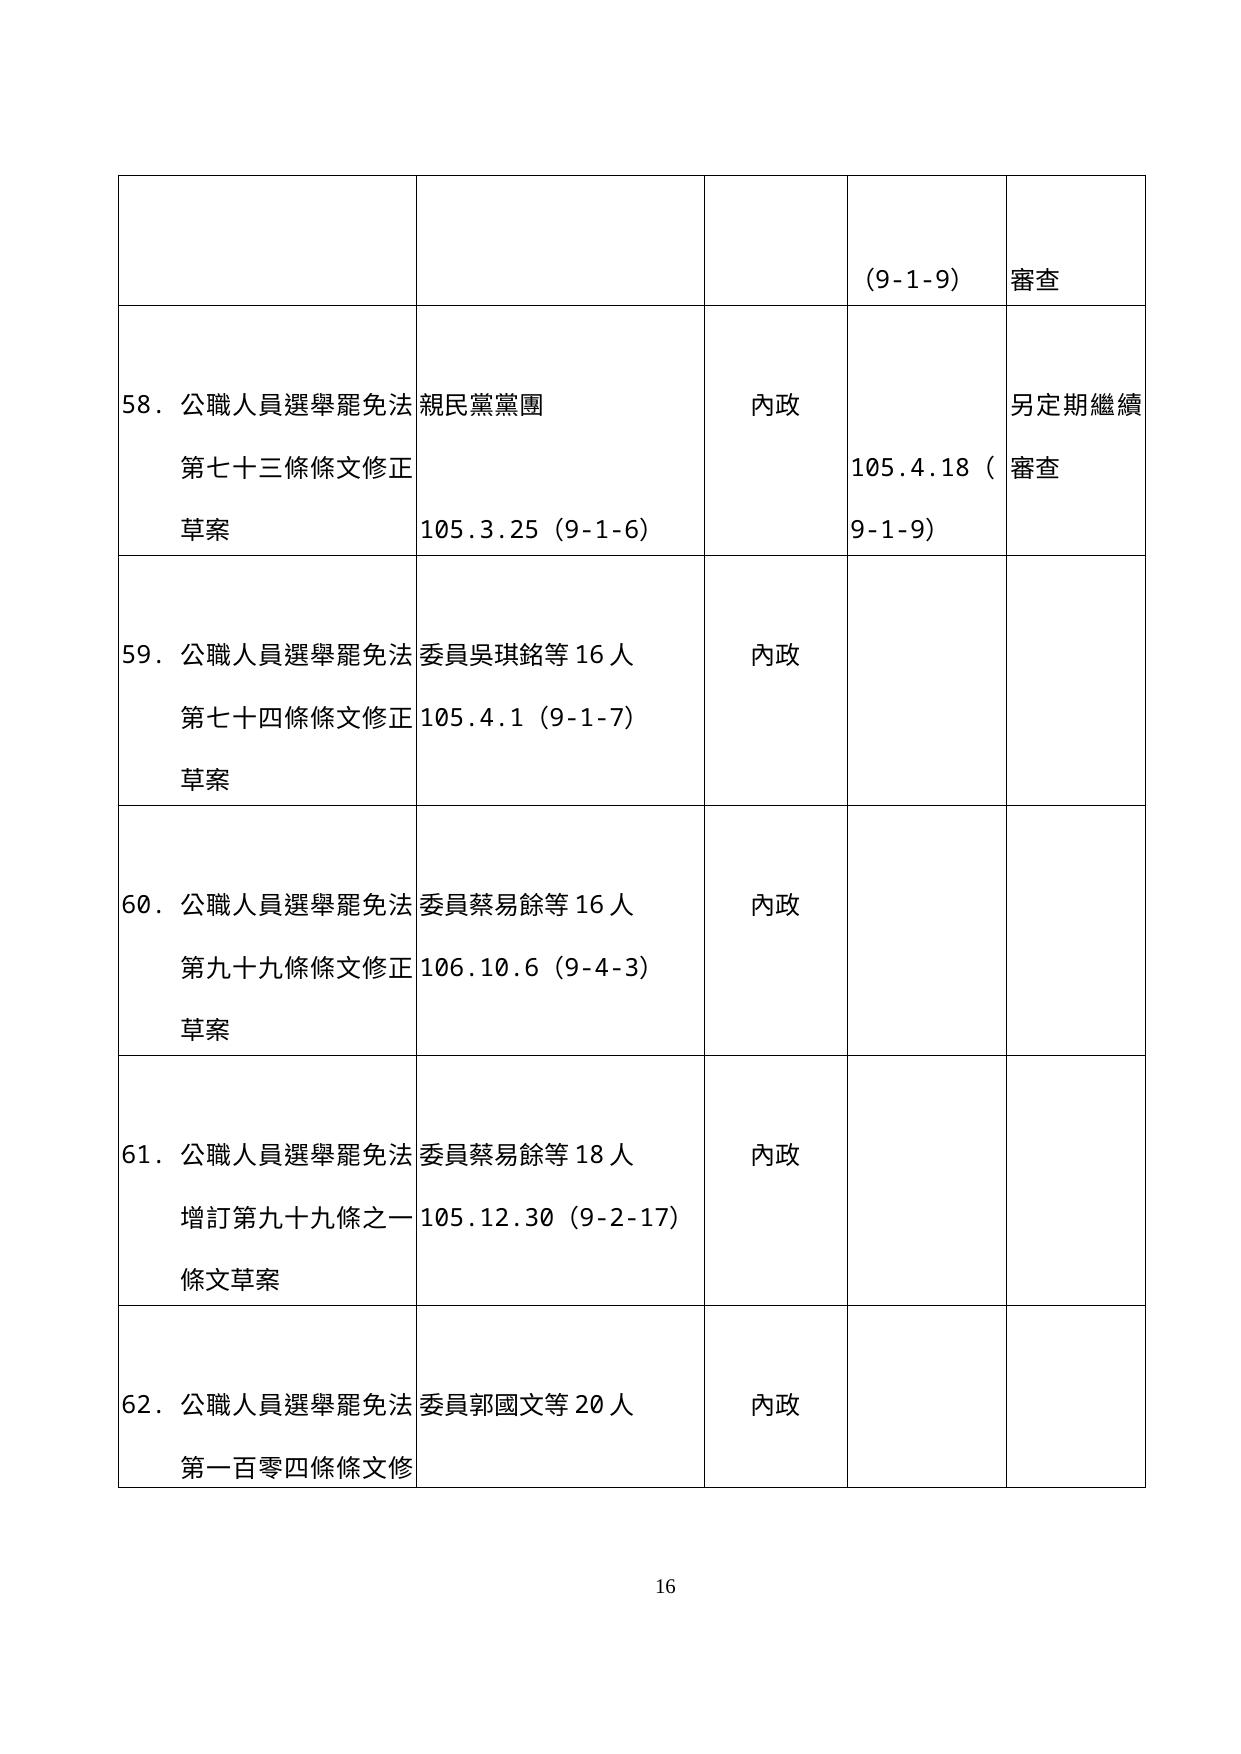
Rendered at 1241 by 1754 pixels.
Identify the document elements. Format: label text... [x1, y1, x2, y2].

table_cell 委員郭國文等20人 [417, 1306, 704, 1487]
table_cell 另定期繼續審查 [1007, 306, 1145, 555]
table_cell [417, 176, 704, 305]
table_cell [1007, 1306, 1145, 1487]
table_cell [1007, 556, 1145, 805]
table_cell 親民黨黨團 105.3.25（9-1-6） [417, 306, 704, 555]
table_cell 公職人員選舉罷免法第七十三條條文修正草案 [177, 306, 416, 555]
table_cell [119, 1056, 177, 1305]
table_cell 委員吳琪銘等16人105.4.1（9-1-7） [417, 556, 704, 805]
table_cell [119, 176, 177, 305]
table_cell 審查 [1007, 176, 1145, 305]
table_cell [1007, 1056, 1145, 1305]
table_cell [705, 176, 847, 305]
table_cell 公職人員選舉罷免法第一百零四條條文修 [177, 1306, 416, 1487]
table_cell [119, 1306, 177, 1487]
table_cell 內政 [705, 1306, 847, 1487]
table_cell 內政 [705, 806, 847, 1055]
table_cell [848, 1056, 1006, 1305]
table_cell [848, 806, 1006, 1055]
table_cell [119, 306, 177, 555]
table_cell 公職人員選舉罷免法增訂第九十九條之一條文草案 [177, 1056, 416, 1305]
table_cell [177, 176, 416, 305]
table_cell 委員蔡易餘等16人106.10.6（9-4-3） [417, 806, 704, 1055]
table_cell 內政 [705, 556, 847, 805]
table_cell 委員蔡易餘等18人105.12.30（9-2-17） [417, 1056, 704, 1305]
table_cell [848, 1306, 1006, 1487]
table_cell [119, 556, 177, 805]
table_cell [119, 806, 177, 1055]
table_cell 內政 [705, 306, 847, 555]
table_cell [1007, 806, 1145, 1055]
table_cell 公職人員選舉罷免法第九十九條條文修正草案 [177, 806, 416, 1055]
table_cell [848, 556, 1006, 805]
table_cell 105.4.18（9-1-9） [848, 306, 1006, 555]
table_cell （9-1-9） [848, 176, 1006, 305]
table_cell 公職人員選舉罷免法第七十四條條文修正草案 [177, 556, 416, 805]
table_cell 內政 [705, 1056, 847, 1305]
